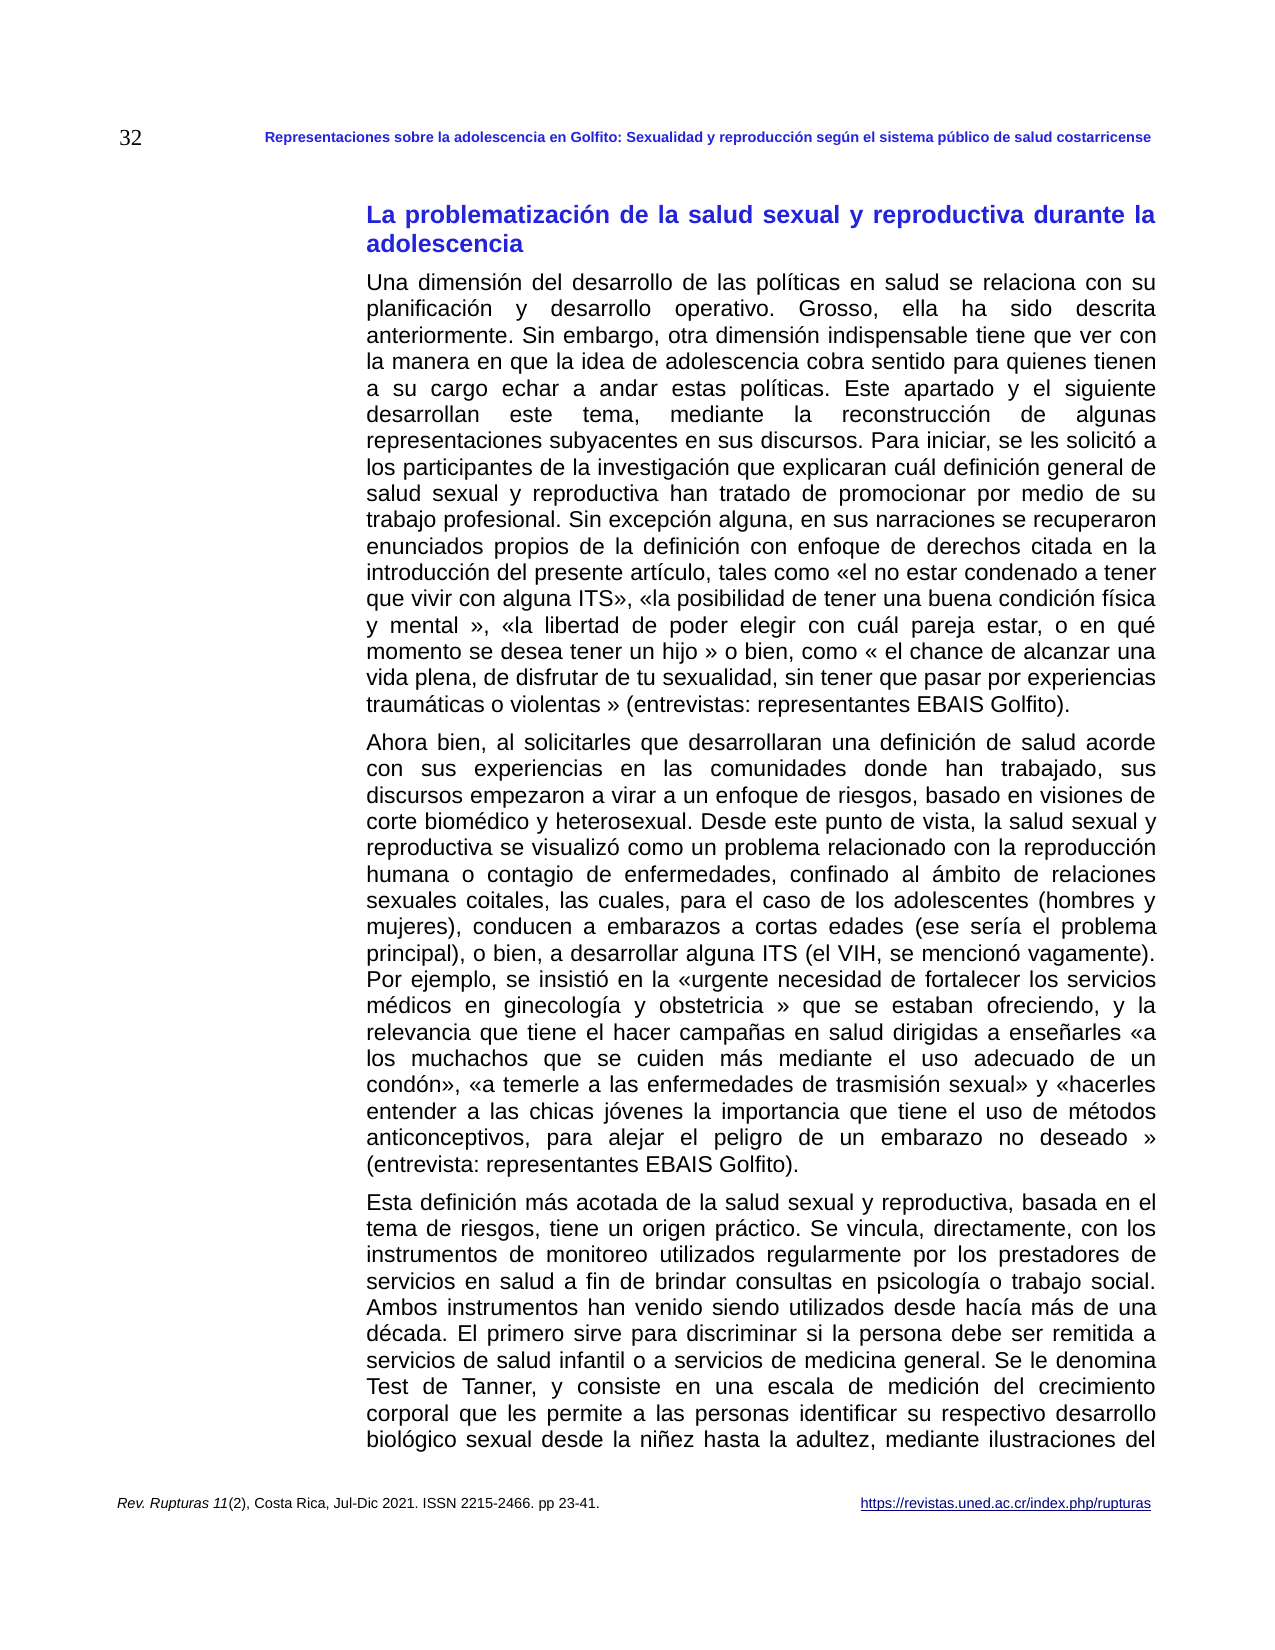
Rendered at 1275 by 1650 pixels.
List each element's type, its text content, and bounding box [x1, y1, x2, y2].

subtitle La problematización de la salud sexual y reproductiva durante la adolescencia [366, 200, 1157, 257]
text Ahora bien, al solicitarles que desarrollaran una definición de salud acorde con sus experiencias en las comunidades donde han trabajado, sus discursos empezaron a virar a un enfoque de riesgos, basado en visiones de corte biomédico y heterosexual. Desde este punto de vista, la salud sexual y reproductiva se visualizó como un problema relacionado con la reproducción humana o contagio de enfermedades, confinado al ámbito de relaciones sexuales coitales, las cuales, para el caso de los adolescentes (hombres y mujeres), conducen a embarazos a cortas edades (ese sería el problema principal), o bien, a desarrollar alguna ITS (el VIH, se mencionó vagamente). Por ejemplo, se insistió en la «urgente necesidad de fortalecer los servicios médicos en ginecología y obstetricia » que se estaban ofreciendo, y la relevancia que tiene el hacer campañas en salud dirigidas a enseñarles «a los muchachos que se cuiden más mediante el uso adecuado de un condón», «a temerle a las enfermedades de trasmisión sexual» y «hacerles entender a las chicas jóvenes la importancia que tiene el uso de métodos anticonceptivos, para alejar el peligro de un embarazo no deseado » (entrevista: representantes EBAIS Golfito). [366, 729, 1157, 1177]
text Esta definición más acotada de la salud sexual y reproductiva, basada en el tema de riesgos, tiene un origen práctico. Se vincula, directamente, con los instrumentos de monitoreo utilizados regularmente por los prestadores de servicios en salud a fin de brindar consultas en psicología o trabajo social. Ambos instrumentos han venido siendo utilizados desde hacía más de una década. El primero sirve para discriminar si la persona debe ser remitida a servicios de salud infantil o a servicios de medicina general. Se le denomina Test de Tanner, y consiste en una escala de medición del crecimiento corporal que les permite a las personas identificar su respectivo desarrollo biológico sexual desde la niñez hasta la adultez, mediante ilustraciones del [366, 1189, 1157, 1452]
text Una dimensión del desarrollo de las políticas en salud se relaciona con su planificación y desarrollo operativo. Grosso, ella ha sido descrita anteriormente. Sin embargo, otra dimensión indispensable tiene que ver con la manera en que la idea de adolescencia cobra sentido para quienes tienen a su cargo echar a andar estas políticas. Este apartado y el siguiente desarrollan este tema, mediante la reconstrucción de algunas representaciones subyacentes en sus discursos. Para iniciar, se les solicitó a los participantes de la investigación que explicaran cuál definición general de salud sexual y reproductiva han tratado de promocionar por medio de su trabajo profesional. Sin excepción alguna, en sus narraciones se recuperaron enunciados propios de la definición con enfoque de derechos citada en la introducción del presente artículo, tales como «el no estar condenado a tener que vivir con alguna ITS», «la posibilidad de tener una buena condición física y mental », «la libertad de poder elegir con cuál pareja estar, o en qué momento se desea tener un hijo » o bien, como « el chance de alcanzar una vida plena, de disfrutar de tu sexualidad, sin tener que pasar por experiencias traumáticas o violentas » (entrevistas: representantes EBAIS Golfito). [366, 269, 1157, 717]
